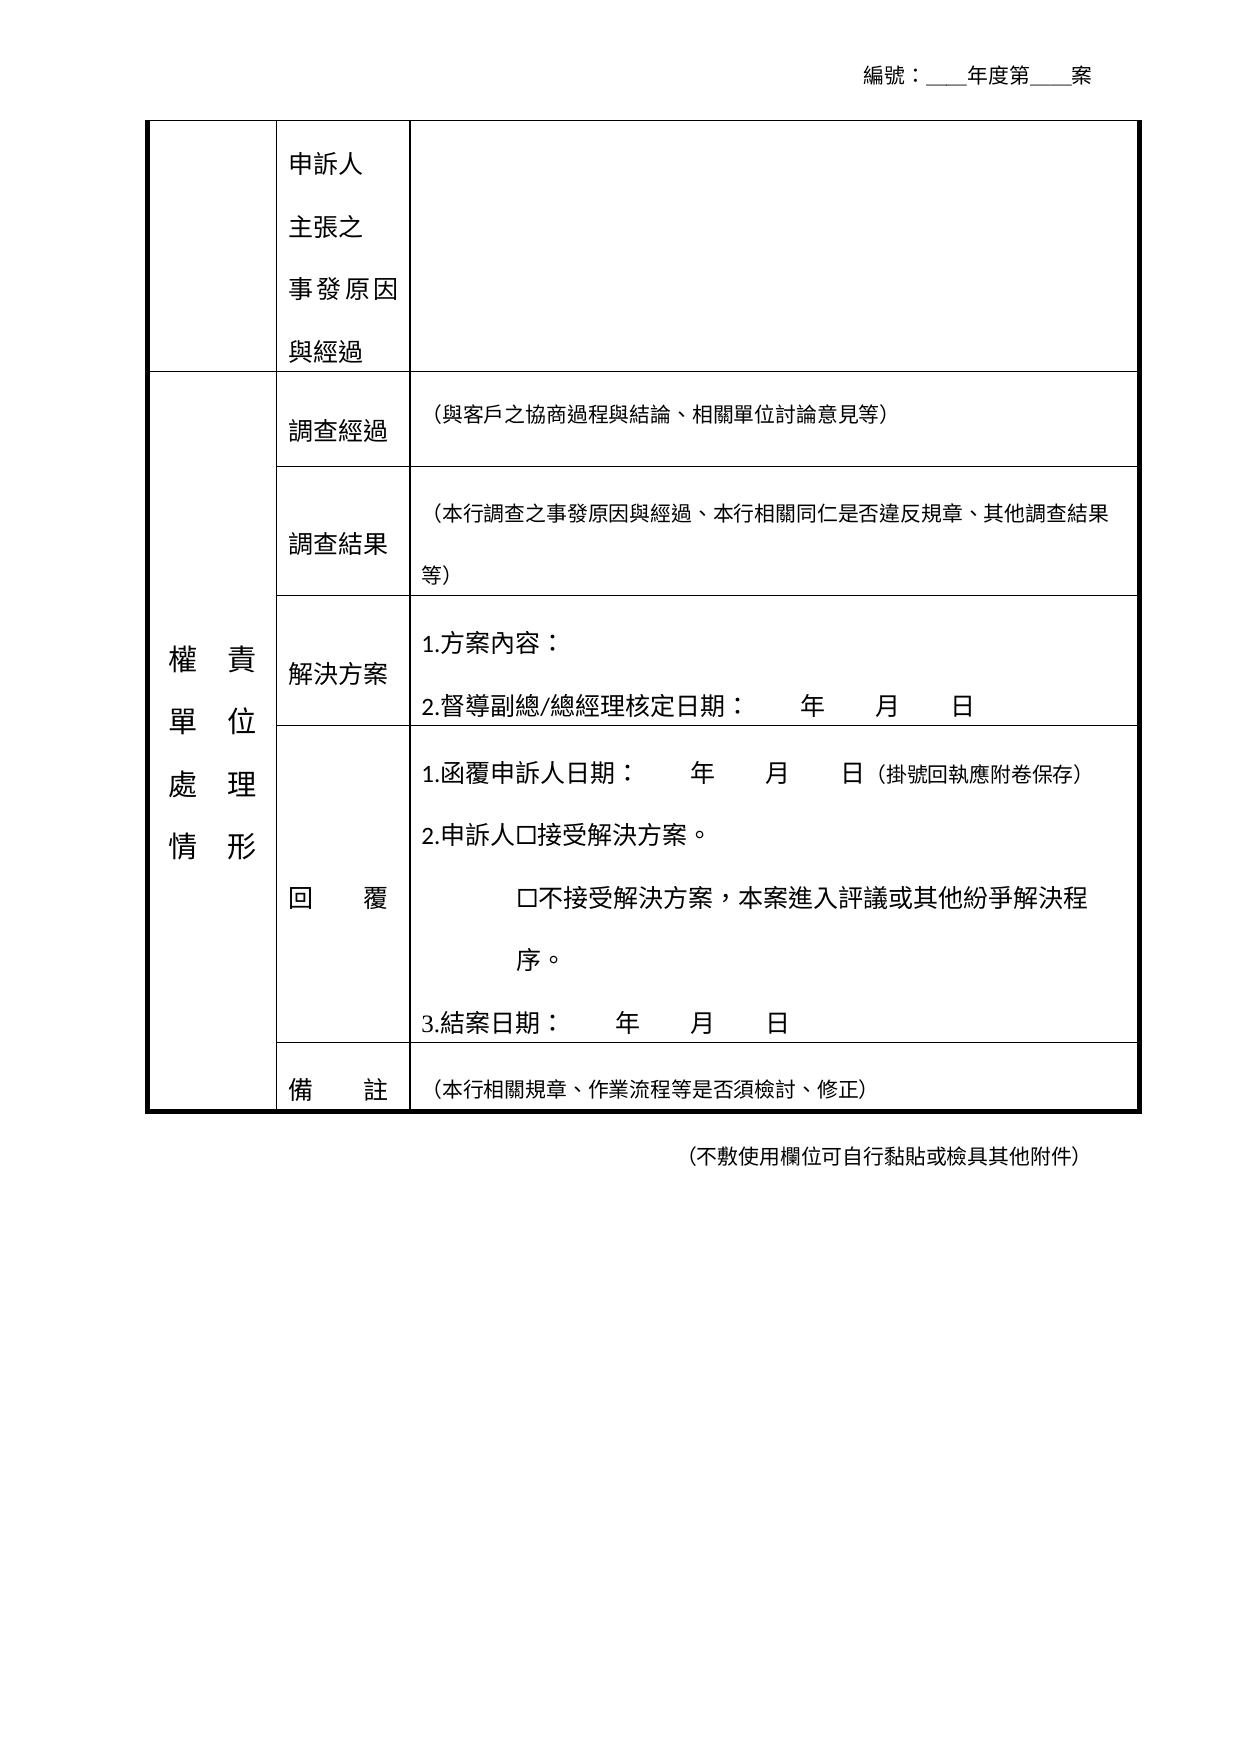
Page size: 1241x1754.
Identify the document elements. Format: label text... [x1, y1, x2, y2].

table_cell 1.方案內容： 2.督導副總/總經理核定日期： 年 月 日 [411, 596, 1137, 725]
table_cell [150, 121, 276, 371]
text （不敷使用欄位可自行黏貼或檢具其他附件） [148, 1114, 1092, 1176]
table_cell 回 覆 [277, 726, 409, 1042]
table_cell 解決方案 [277, 596, 409, 725]
table_cell 申訴人 主張之 事發原因與經過 [277, 121, 409, 371]
table_cell 權 責 單 位 處 理 情 形 [150, 372, 276, 1109]
table_cell 1.函覆申訴人日期： 年 月 日（掛號回執應附卷保存） 2.申訴人接受解決方案。 不接受解決方案，本案進入評議或其他紛爭解決程序。 3.結案日期： 年 月 日 [411, 726, 1137, 1042]
table_cell [411, 121, 1137, 371]
table_cell （與客戶之協商過程與結論、相關單位討論意見等） [411, 372, 1137, 466]
table_cell （本行相關規章、作業流程等是否須檢討、修正） [411, 1043, 1137, 1109]
table_cell （本行調查之事發原因與經過、本行相關同仁是否違反規章、其他調查結果等） [411, 467, 1137, 595]
table_cell 調查經過 [277, 372, 409, 466]
table_cell 備 註 [277, 1043, 409, 1109]
table_cell 調查結果 [277, 467, 409, 595]
